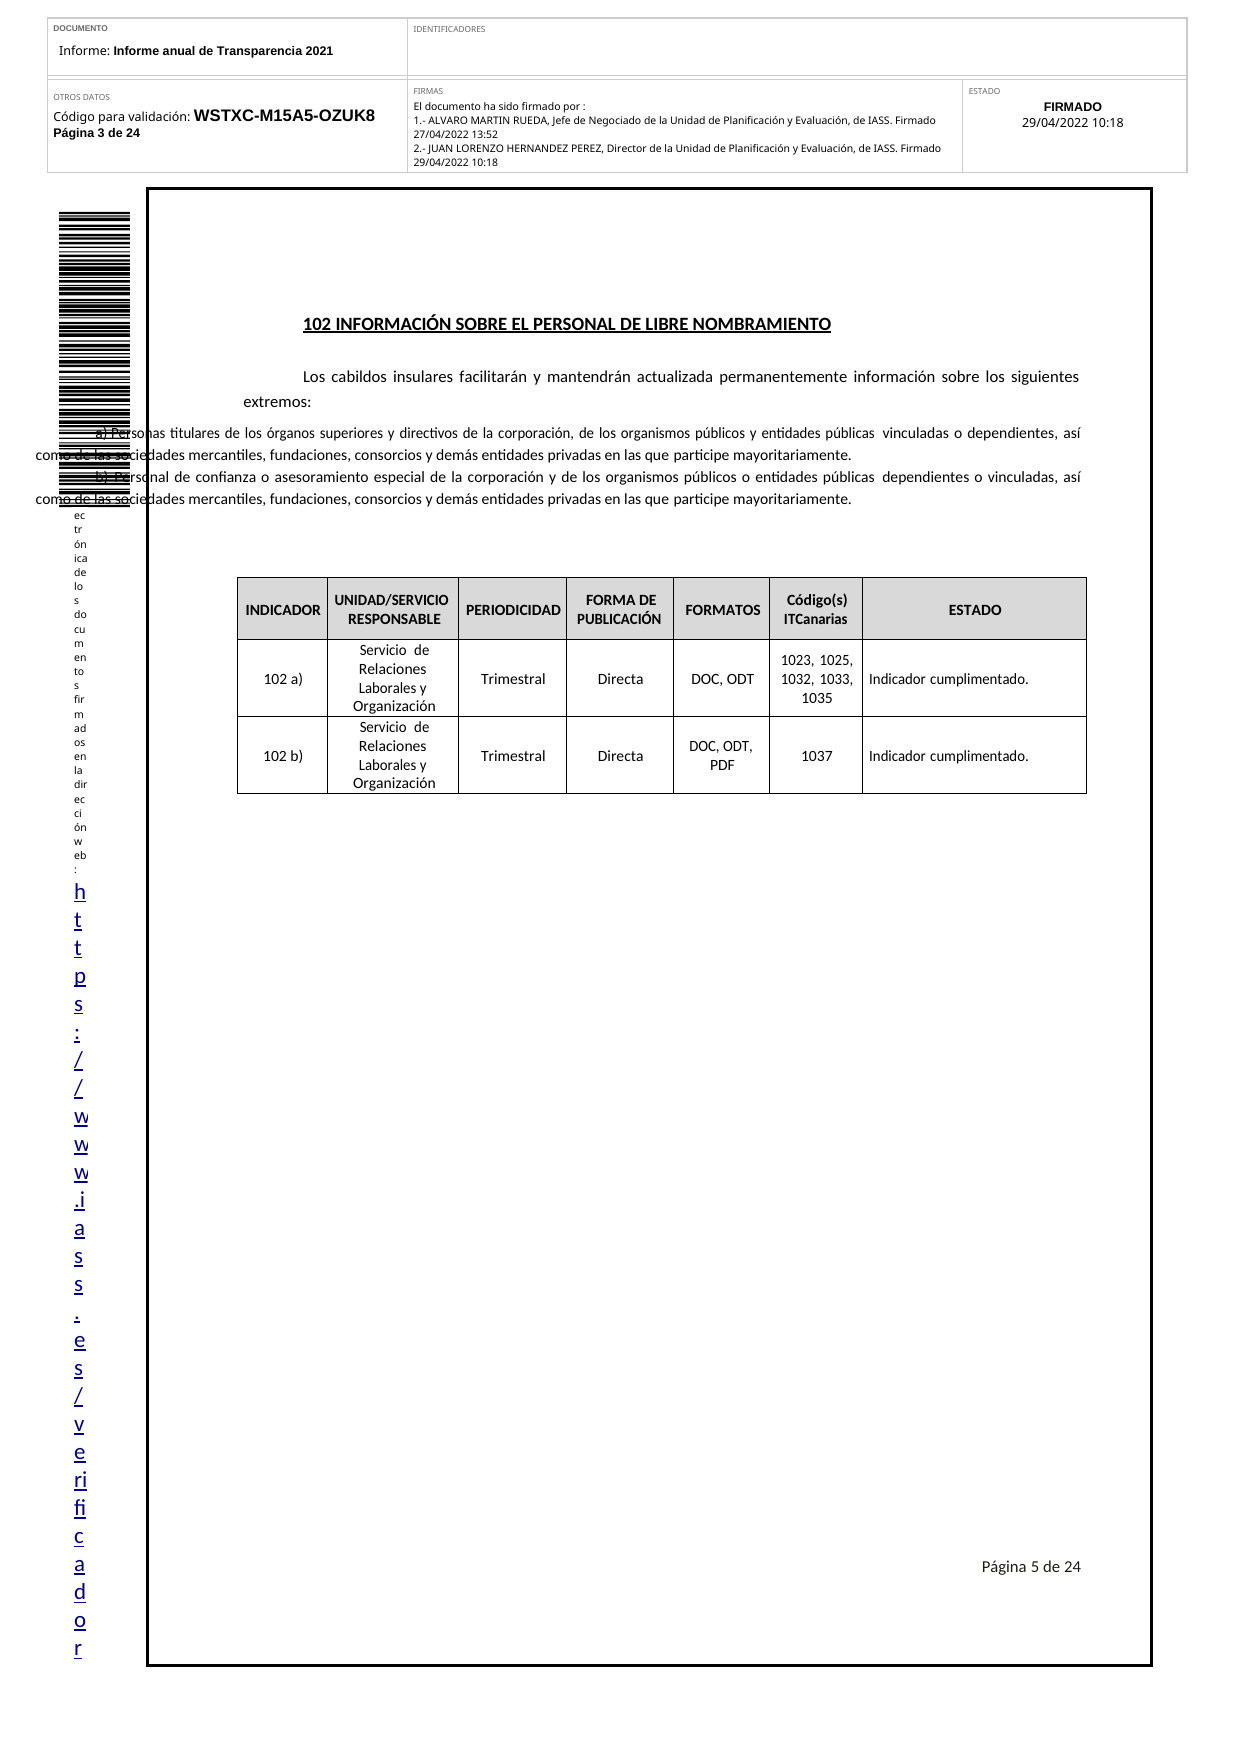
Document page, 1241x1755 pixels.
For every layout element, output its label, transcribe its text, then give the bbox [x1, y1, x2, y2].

table_header FORMATOS [674, 578, 769, 639]
list INFORMACIÓN SOBRE EL PERSONAL DE LIBRE NOMBRAMIENTO [303, 312, 1150, 335]
text Los cabildos insulares facilitarán y mantendrán actualizada permanentemente información sobre los siguientes extremos: [243, 367, 1080, 411]
table_header Código(s) ITCanarias [770, 578, 862, 639]
table_cell 102 a) [238, 640, 327, 716]
text Esta es una copia impresa del documento electrónico. El documento está FIRMADO. Mediante el código de verificación puede comprobar la validez de la firma electrónica de los documentos firmados en la dirección web: https://www.iass.es/verificador [74, 508, 88, 1120]
text [88, 1557, 146, 1577]
table_cell DOC, ODT, PDF [674, 717, 769, 793]
table_header UNIDAD/SERVICIO RESPONSABLE [328, 578, 458, 639]
list [1153, 312, 1201, 335]
table_cell Servicio de Relaciones Laborales y Organización [328, 640, 458, 716]
table_cell Indicador cumplimentado. [863, 717, 1086, 793]
list Personal de confianza o asesoramiento especial de la corporación y de los organismos públicos o entidades públicas dependientes o vinculadas, así como de las sociedades mercantiles, fundaciones, consorcios y demás entidades privadas en las que participe mayoritariamente. [149, 467, 1081, 508]
table_cell Trimestral [459, 717, 566, 793]
table_header INDICADOR [238, 578, 327, 639]
table_header FORMA DE PUBLICACIÓN [567, 578, 673, 639]
text Esta es una copia impresa del documento electrónico. El documento está FIRMADO. Mediante el código de verificación puede comprobar la validez de la firma electrónica de los documentos firmados en la dirección web: https://www.iass.es/verificador [74, 1183, 88, 1671]
table_cell 1023, 1025, 1032, 1033, 1035 [770, 640, 862, 716]
table_cell Servicio de Relaciones Laborales y Organización [328, 717, 458, 793]
table_cell DOC, ODT [674, 640, 769, 716]
list Personas titulares de los órganos superiores y directivos de la corporación, de los organismos públicos y entidades públicas vinculadas o dependientes, así como de las sociedades mercantiles, fundaciones, consorcios y demás entidades privadas en las que participe mayoritariamente. [149, 423, 1081, 464]
text Página 5 de 24 [149, 1557, 1081, 1577]
table_cell Indicador cumplimentado. [863, 640, 1086, 716]
table_cell Directa [567, 640, 673, 716]
table_cell Directa [567, 717, 673, 793]
table_header PERIODICIDAD [459, 578, 566, 639]
table_cell 1037 [770, 717, 862, 793]
table_header ESTADO [863, 578, 1086, 639]
text [35, 507, 88, 1671]
table_cell Trimestral [459, 640, 566, 716]
table_cell 102 b) [238, 717, 327, 793]
